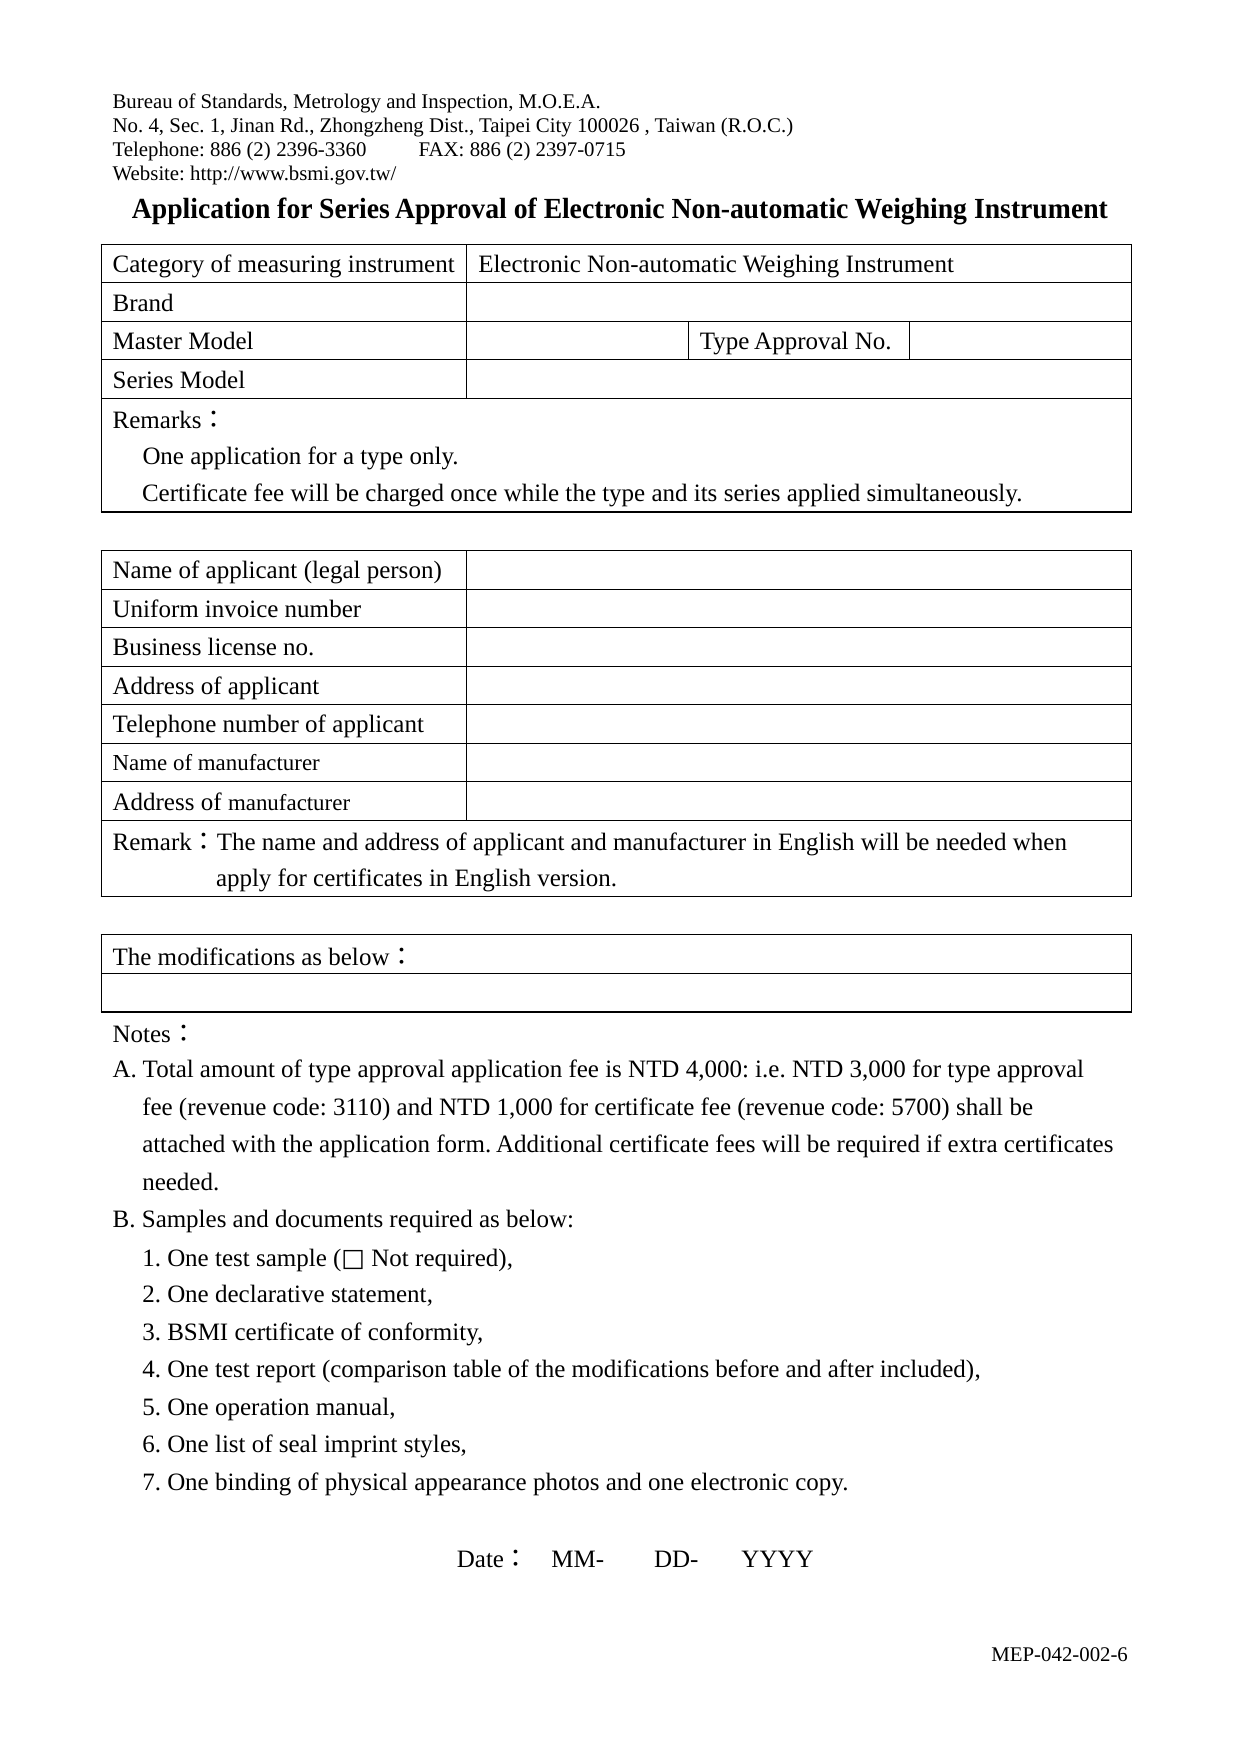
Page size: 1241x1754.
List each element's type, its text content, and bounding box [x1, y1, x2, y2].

table_cell Name of manufacturer [102, 744, 466, 781]
table_cell Business license no. [102, 628, 466, 666]
table_cell [467, 667, 1131, 704]
table_cell [467, 705, 1131, 743]
text 2. One declarative statement, [142, 1275, 1128, 1312]
text 5. One operation manual, [142, 1387, 1128, 1425]
table_cell Telephone number of applicant [102, 705, 466, 743]
table_cell Remarks： One application for a type only. Certificate fee will be charged once while the type and its series applied simultaneously. [102, 399, 1131, 511]
table_cell Address of manufacturer [102, 782, 466, 820]
table_header Electronic Non-automatic Weighing Instrument [467, 245, 1131, 282]
table_cell [467, 283, 1131, 321]
text 1. One test sample (□ Not required), [142, 1237, 1128, 1275]
table_cell [467, 744, 1131, 781]
table_cell [467, 322, 688, 359]
table_cell [467, 628, 1131, 666]
table_cell [467, 590, 1131, 627]
text 3. BSMI certificate of conformity, [142, 1312, 1128, 1350]
text B. Samples and documents required as below: [112, 1200, 1128, 1237]
table_header Category of measuring instrument [102, 245, 466, 282]
table_cell [102, 974, 1131, 1011]
table_header The modifications as below： [102, 935, 1131, 973]
table_cell [467, 360, 1131, 398]
text A. Total amount of type approval application fee is NTD 4,000: i.e. NTD 3,000 for type approval fee (revenue code: 3110) and NTD 1,000 for certificate fee (revenue code: 5700) shall be attached with the application form. Additional certificate fees will be required if extra certificates needed. [112, 1050, 1119, 1200]
text 7. One binding of physical appearance photos and one electronic copy. [142, 1462, 1128, 1500]
text 4. One test report (comparison table of the modifications before and after included), [142, 1350, 1128, 1387]
text Date： MM- DD- YYYY [142, 1537, 1128, 1575]
text 6. One list of seal imprint styles, [142, 1425, 1128, 1462]
table_cell Type Approval No. [689, 322, 909, 359]
table_cell [910, 322, 1131, 359]
table_cell Address of applicant [102, 667, 466, 704]
table_cell Master Model [102, 322, 466, 359]
table_cell Series Model [102, 360, 466, 398]
text Application for Series Approval of Electronic Non-automatic Weighing Instrument [112, 189, 1128, 227]
table_cell Brand [102, 283, 466, 321]
table_header [467, 551, 1131, 588]
table_cell Uniform invoice number [102, 590, 466, 627]
text Notes： [112, 1013, 1128, 1050]
table_cell [467, 782, 1131, 820]
table_cell Remark：The name and address of applicant and manufacturer in English will be needed when apply for certificates in English version. [102, 821, 1131, 896]
table_header Name of applicant (legal person) [102, 551, 466, 588]
